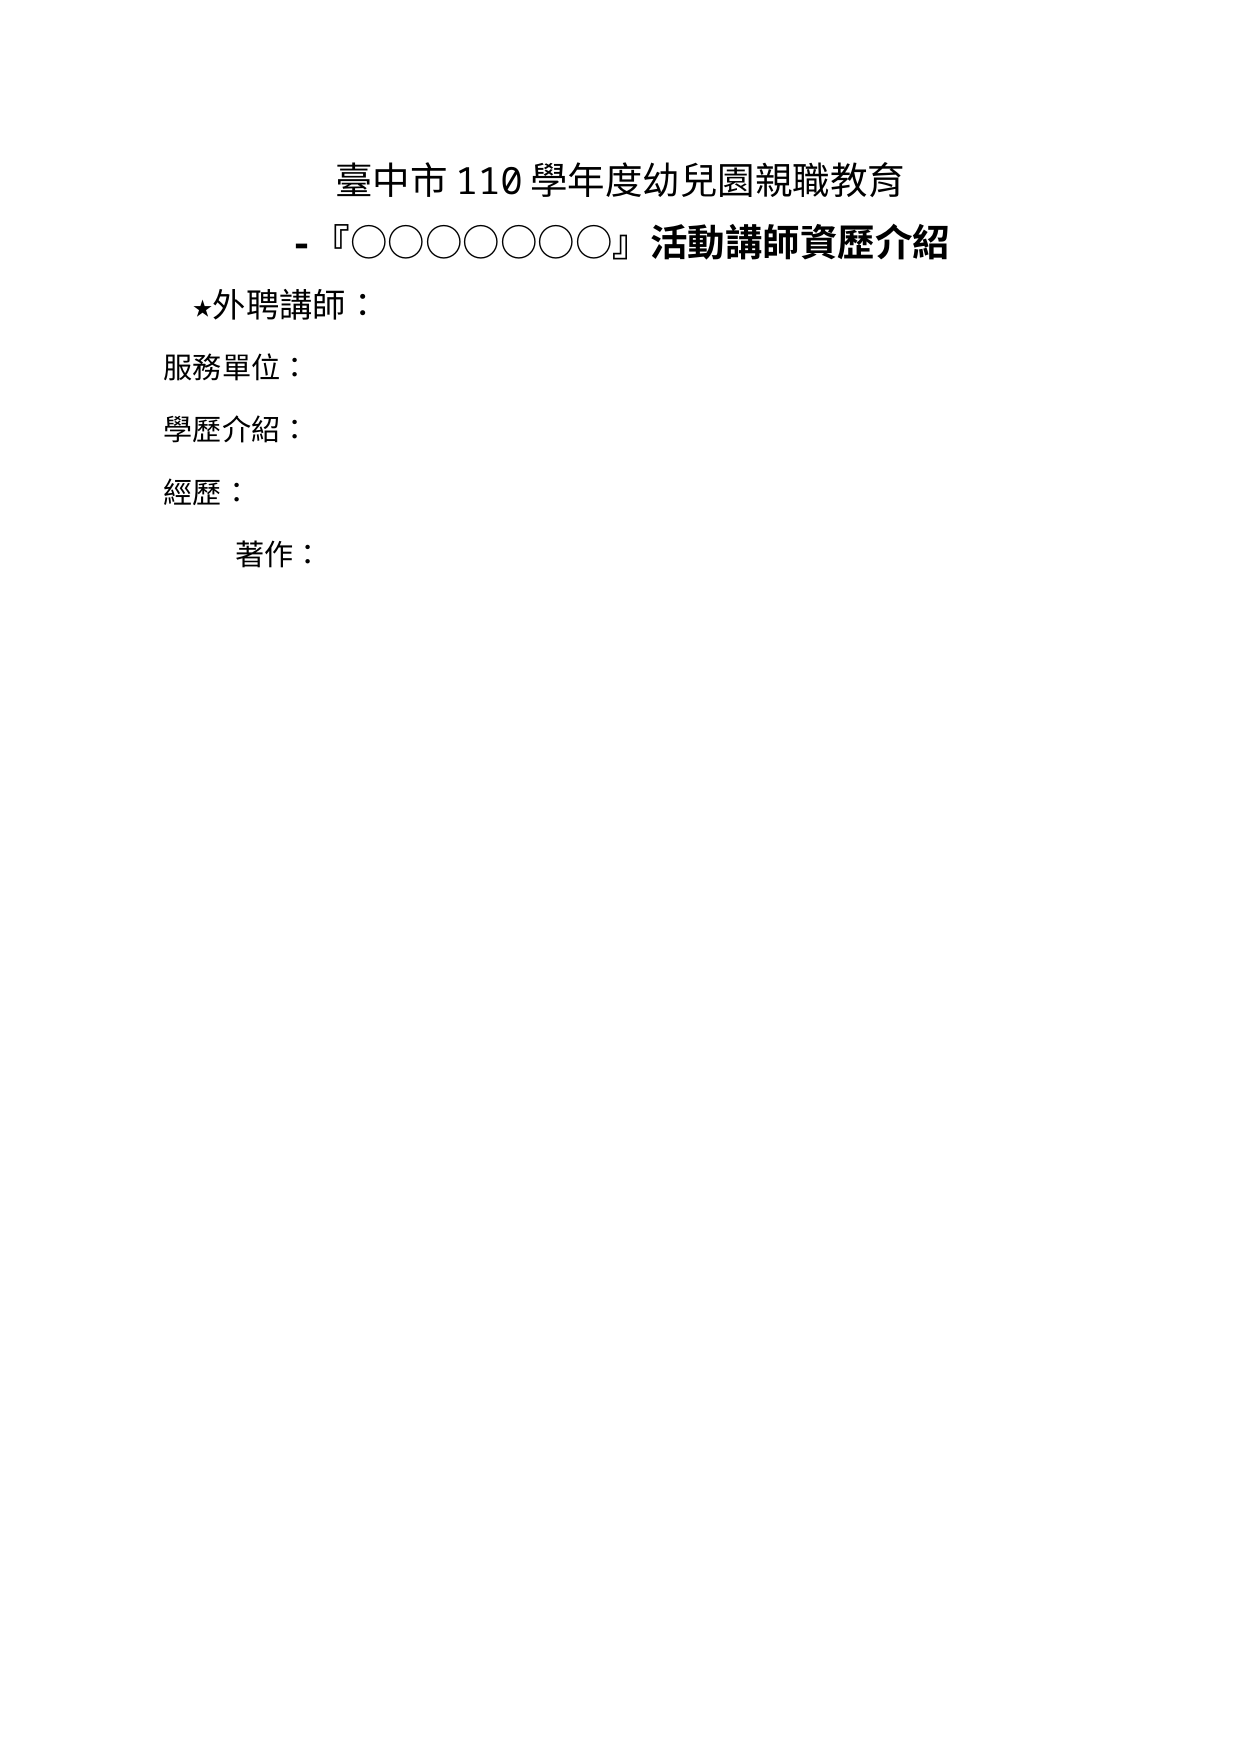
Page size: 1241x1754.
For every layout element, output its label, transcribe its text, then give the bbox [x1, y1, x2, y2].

text 著作： [112, 511, 1125, 574]
text ★外聘講師： [112, 261, 1053, 324]
text 服務單位： [112, 324, 1144, 386]
text -『○○○○○○○』活動講師資歷介紹 [187, 199, 1053, 261]
text 經歷： [112, 449, 1125, 511]
text 學歷介紹： [112, 386, 1144, 449]
text 臺中市110學年度幼兒園親職教育 [187, 136, 1053, 199]
